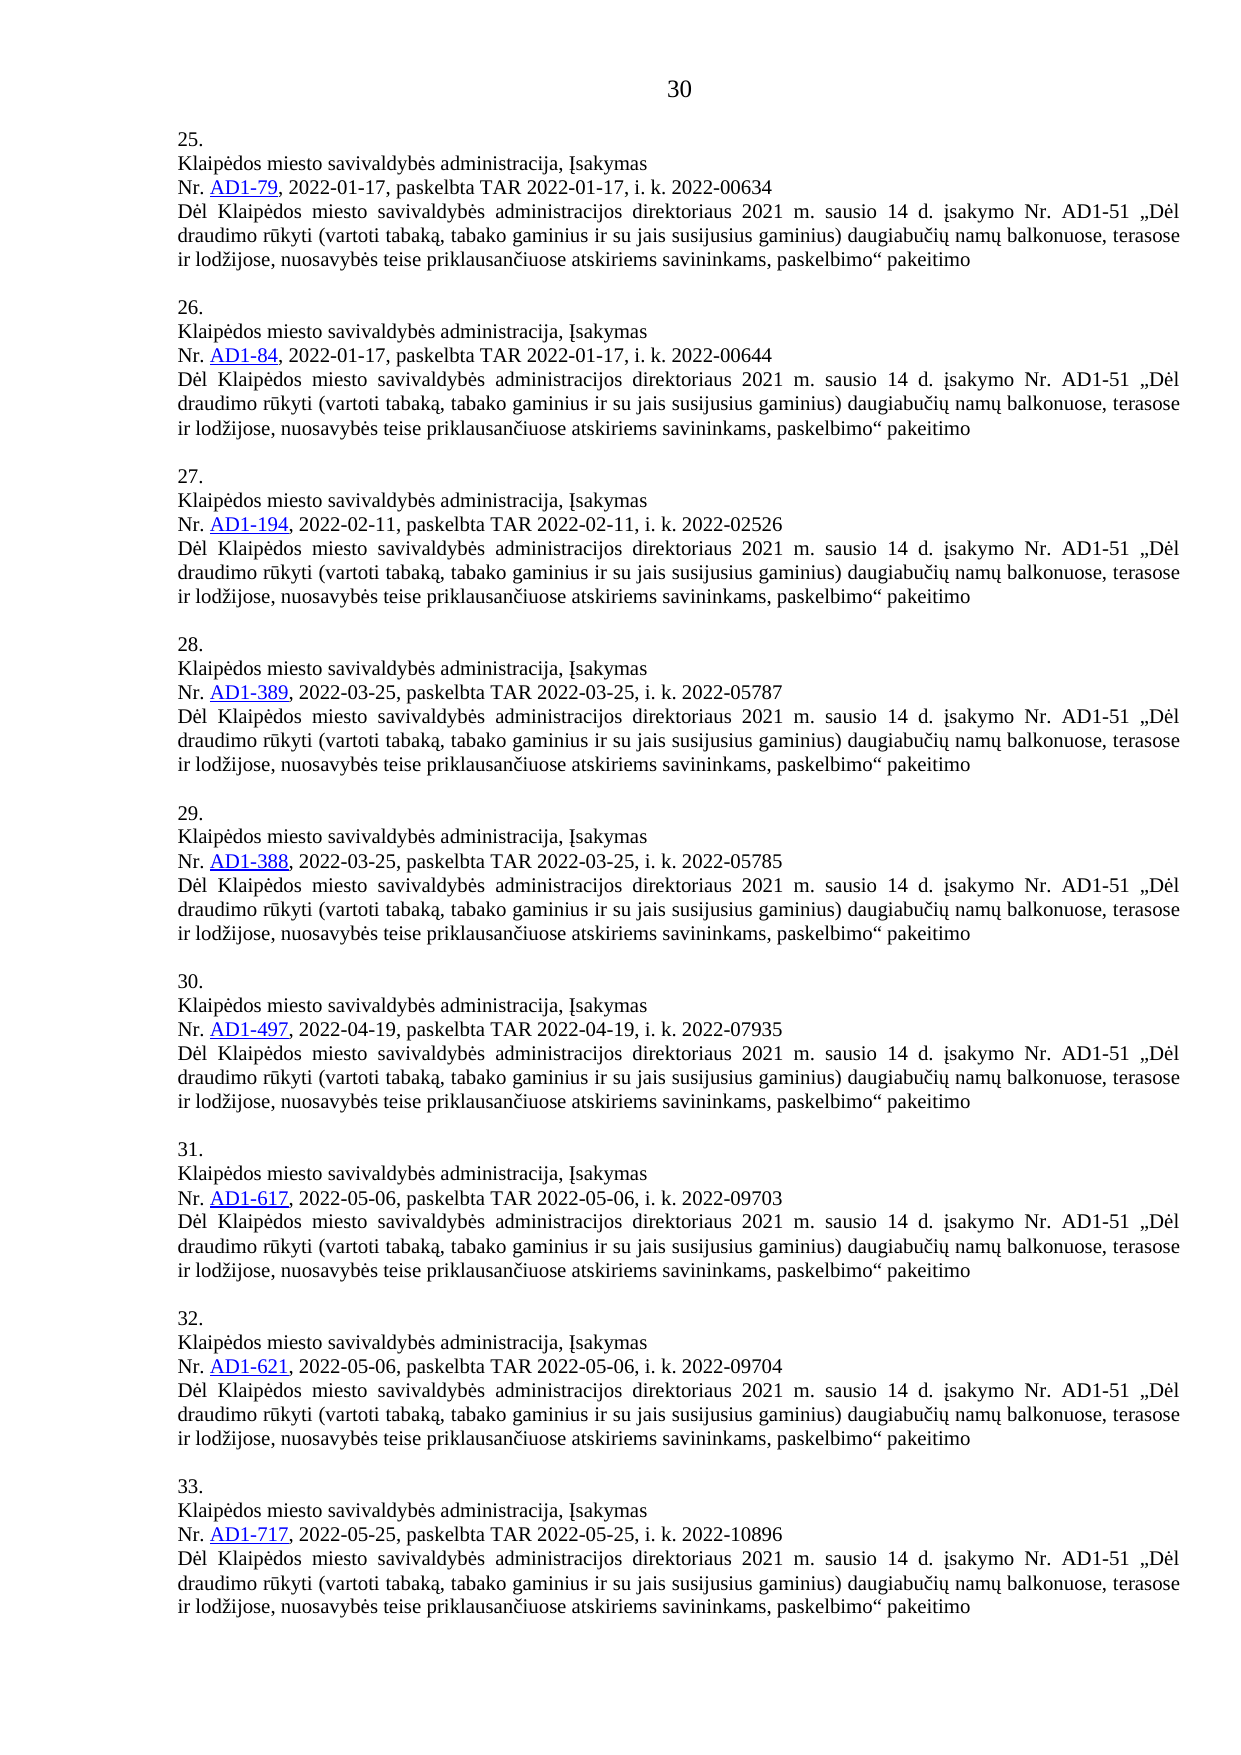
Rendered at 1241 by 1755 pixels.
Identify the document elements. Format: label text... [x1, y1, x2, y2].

text 26. [177, 295, 1181, 319]
text Dėl Klaipėdos miesto savivaldybės administracijos direktoriaus 2021 m. sausio 14 d. įsakymo Nr. AD1-51 „Dėl draudimo rūkyti (vartoti tabaką, tabako gaminius ir su jais susijusius gaminius) daugiabučių namų balkonuose, terasose ir lodžijose, nuosavybės teise priklausančiuose atskiriems savininkams, paskelbimo“ pakeitimo [177, 199, 1181, 271]
text 28. [177, 632, 1181, 656]
text Dėl Klaipėdos miesto savivaldybės administracijos direktoriaus 2021 m. sausio 14 d. įsakymo Nr. AD1-51 „Dėl draudimo rūkyti (vartoti tabaką, tabako gaminius ir su jais susijusius gaminius) daugiabučių namų balkonuose, terasose ir lodžijose, nuosavybės teise priklausančiuose atskiriems savininkams, paskelbimo“ pakeitimo [177, 1041, 1181, 1113]
text 31. [177, 1137, 1181, 1161]
text Nr. AD1-621, 2022-05-06, paskelbta TAR 2022-05-06, i. k. 2022-09704 [177, 1354, 1181, 1378]
text Dėl Klaipėdos miesto savivaldybės administracijos direktoriaus 2021 m. sausio 14 d. įsakymo Nr. AD1-51 „Dėl draudimo rūkyti (vartoti tabaką, tabako gaminius ir su jais susijusius gaminius) daugiabučių namų balkonuose, terasose ir lodžijose, nuosavybės teise priklausančiuose atskiriems savininkams, paskelbimo“ pakeitimo [177, 704, 1181, 776]
text 25. [177, 127, 1181, 151]
text 29. [177, 800, 1181, 824]
text Nr. AD1-388, 2022-03-25, paskelbta TAR 2022-03-25, i. k. 2022-05785 [177, 848, 1181, 873]
text Nr. AD1-194, 2022-02-11, paskelbta TAR 2022-02-11, i. k. 2022-02526 [177, 512, 1181, 536]
text Dėl Klaipėdos miesto savivaldybės administracijos direktoriaus 2021 m. sausio 14 d. įsakymo Nr. AD1-51 „Dėl draudimo rūkyti (vartoti tabaką, tabako gaminius ir su jais susijusius gaminius) daugiabučių namų balkonuose, terasose ir lodžijose, nuosavybės teise priklausančiuose atskiriems savininkams, paskelbimo“ pakeitimo [177, 1209, 1181, 1282]
text Klaipėdos miesto savivaldybės administracija, Įsakymas [177, 1330, 1181, 1354]
text Klaipėdos miesto savivaldybės administracija, Įsakymas [177, 824, 1181, 848]
text Nr. AD1-79, 2022-01-17, paskelbta TAR 2022-01-17, i. k. 2022-00634 [177, 175, 1181, 199]
text Klaipėdos miesto savivaldybės administracija, Įsakymas [177, 1161, 1181, 1185]
text Nr. AD1-389, 2022-03-25, paskelbta TAR 2022-03-25, i. k. 2022-05787 [177, 680, 1181, 704]
text Klaipėdos miesto savivaldybės administracija, Įsakymas [177, 151, 1181, 175]
text 30. [177, 969, 1181, 993]
text Klaipėdos miesto savivaldybės administracija, Įsakymas [177, 488, 1181, 512]
text Nr. AD1-617, 2022-05-06, paskelbta TAR 2022-05-06, i. k. 2022-09703 [177, 1185, 1181, 1209]
text Klaipėdos miesto savivaldybės administracija, Įsakymas [177, 319, 1181, 343]
text Dėl Klaipėdos miesto savivaldybės administracijos direktoriaus 2021 m. sausio 14 d. įsakymo Nr. AD1-51 „Dėl draudimo rūkyti (vartoti tabaką, tabako gaminius ir su jais susijusius gaminius) daugiabučių namų balkonuose, terasose ir lodžijose, nuosavybės teise priklausančiuose atskiriems savininkams, paskelbimo“ pakeitimo [177, 536, 1181, 608]
text 32. [177, 1306, 1181, 1330]
text Klaipėdos miesto savivaldybės administracija, Įsakymas [177, 1498, 1181, 1522]
text Nr. AD1-717, 2022-05-25, paskelbta TAR 2022-05-25, i. k. 2022-10896 [177, 1522, 1181, 1546]
text 27. [177, 463, 1181, 488]
text Dėl Klaipėdos miesto savivaldybės administracijos direktoriaus 2021 m. sausio 14 d. įsakymo Nr. AD1-51 „Dėl draudimo rūkyti (vartoti tabaką, tabako gaminius ir su jais susijusius gaminius) daugiabučių namų balkonuose, terasose ir lodžijose, nuosavybės teise priklausančiuose atskiriems savininkams, paskelbimo“ pakeitimo [177, 1546, 1181, 1618]
text Klaipėdos miesto savivaldybės administracija, Įsakymas [177, 993, 1181, 1017]
text Nr. AD1-497, 2022-04-19, paskelbta TAR 2022-04-19, i. k. 2022-07935 [177, 1017, 1181, 1041]
text 33. [177, 1474, 1181, 1498]
text Dėl Klaipėdos miesto savivaldybės administracijos direktoriaus 2021 m. sausio 14 d. įsakymo Nr. AD1-51 „Dėl draudimo rūkyti (vartoti tabaką, tabako gaminius ir su jais susijusius gaminius) daugiabučių namų balkonuose, terasose ir lodžijose, nuosavybės teise priklausančiuose atskiriems savininkams, paskelbimo“ pakeitimo [177, 873, 1181, 945]
text Klaipėdos miesto savivaldybės administracija, Įsakymas [177, 656, 1181, 680]
text Nr. AD1-84, 2022-01-17, paskelbta TAR 2022-01-17, i. k. 2022-00644 [177, 343, 1181, 367]
text Dėl Klaipėdos miesto savivaldybės administracijos direktoriaus 2021 m. sausio 14 d. įsakymo Nr. AD1-51 „Dėl draudimo rūkyti (vartoti tabaką, tabako gaminius ir su jais susijusius gaminius) daugiabučių namų balkonuose, terasose ir lodžijose, nuosavybės teise priklausančiuose atskiriems savininkams, paskelbimo“ pakeitimo [177, 367, 1181, 439]
text Dėl Klaipėdos miesto savivaldybės administracijos direktoriaus 2021 m. sausio 14 d. įsakymo Nr. AD1-51 „Dėl draudimo rūkyti (vartoti tabaką, tabako gaminius ir su jais susijusius gaminius) daugiabučių namų balkonuose, terasose ir lodžijose, nuosavybės teise priklausančiuose atskiriems savininkams, paskelbimo“ pakeitimo [177, 1378, 1181, 1450]
